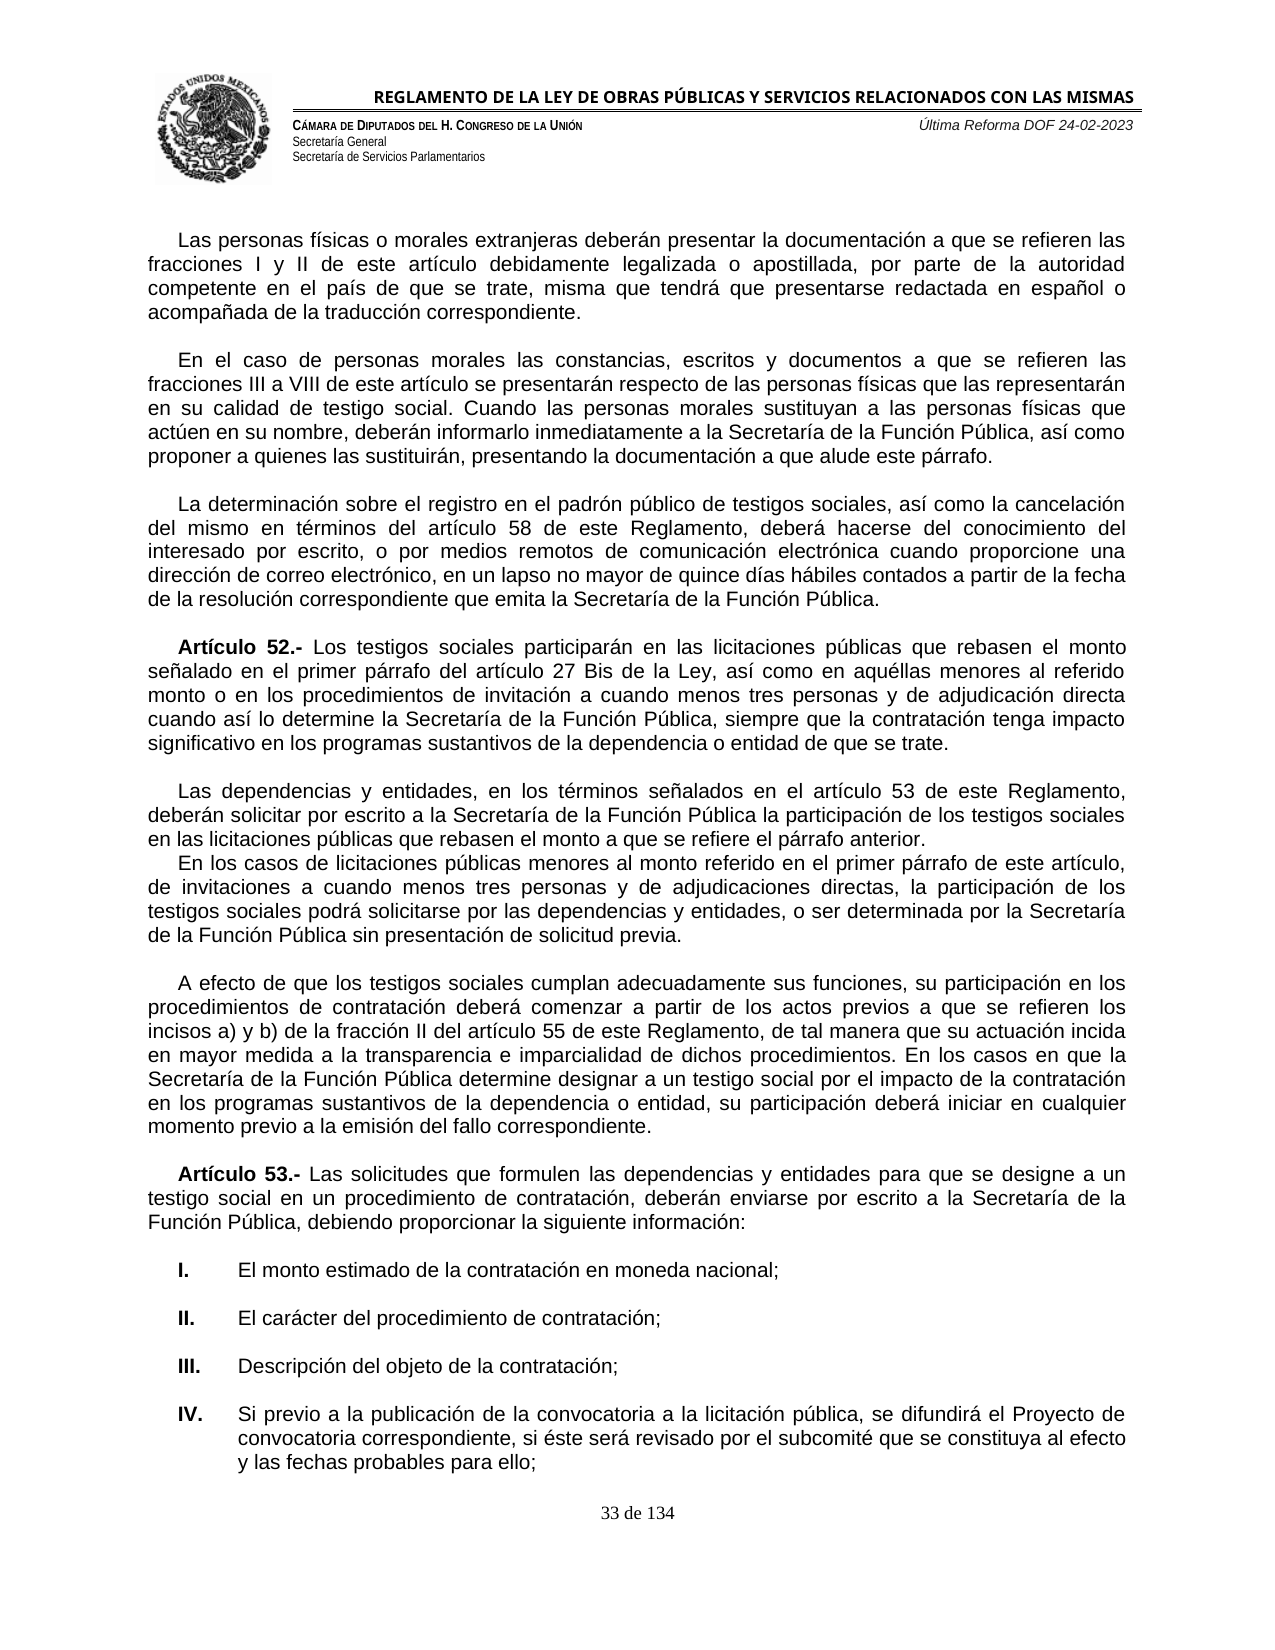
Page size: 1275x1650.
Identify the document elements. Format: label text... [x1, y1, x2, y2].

text IV. Si previo a la publicación de la convocatoria a la licitación pública, se difundirá el Proyecto de convocatoria correspondiente, si éste será revisado por el subcomité que se constituya al efecto y las fechas probables para ello; [178, 1402, 1127, 1474]
text I. El monto estimado de la contratación en moneda nacional; [178, 1258, 1127, 1282]
text Artículo 53.- Las solicitudes que formulen las dependencias y entidades para que se designe a un testigo social en un procedimiento de contratación, deberán enviarse por escrito a la Secretaría de la Función Pública, debiendo proporcionar la siguiente información: [148, 1162, 1127, 1234]
text A efecto de que los testigos sociales cumplan adecuadamente sus funciones, su participación en los procedimientos de contratación deberá comenzar a partir de los actos previos a que se refieren los incisos a) y b) de la fracción II del artículo 55 de este Reglamento, de tal manera que su actuación incida en mayor medida a la transparencia e imparcialidad de dichos procedimientos. En los casos en que la Secretaría de la Función Pública determine designar a un testigo social por el impacto de la contratación en los programas sustantivos de la dependencia o entidad, su participación deberá iniciar en cualquier momento previo a la emisión del fallo correspondiente. [148, 971, 1127, 1138]
text En el caso de personas morales las constancias, escritos y documentos a que se refieren las fracciones III a VIII de este artículo se presentarán respecto de las personas físicas que las representarán en su calidad de testigo social. Cuando las personas morales sustituyan a las personas físicas que actúen en su nombre, deberán informarlo inmediatamente a la Secretaría de la Función Pública, así como proponer a quienes las sustituirán, presentando la documentación a que alude este párrafo. [148, 348, 1127, 467]
text III. Descripción del objeto de la contratación; [178, 1354, 1127, 1378]
text En los casos de licitaciones públicas menores al monto referido en el primer párrafo de este artículo, de invitaciones a cuando menos tres personas y de adjudicaciones directas, la participación de los testigos sociales podrá solicitarse por las dependencias y entidades, o ser determinada por la Secretaría de la Función Pública sin presentación de solicitud previa. [148, 851, 1127, 947]
text Las dependencias y entidades, en los términos señalados en el artículo 53 de este Reglamento, deberán solicitar por escrito a la Secretaría de la Función Pública la participación de los testigos sociales en las licitaciones públicas que rebasen el monto a que se refiere el párrafo anterior. [148, 779, 1127, 851]
text II. El carácter del procedimiento de contratación; [178, 1306, 1127, 1330]
text Artículo 52.- Los testigos sociales participarán en las licitaciones públicas que rebasen el monto señalado en el primer párrafo del artículo 27 Bis de la Ley, así como en aquéllas menores al referido monto o en los procedimientos de invitación a cuando menos tres personas y de adjudicación directa cuando así lo determine la Secretaría de la Función Pública, siempre que la contratación tenga impacto significativo en los programas sustantivos de la dependencia o entidad de que se trate. [148, 635, 1127, 755]
text Las personas físicas o morales extranjeras deberán presentar la documentación a que se refieren las fracciones I y II de este artículo debidamente legalizada o apostillada, por parte de la autoridad competente en el país de que se trate, misma que tendrá que presentarse redactada en español o acompañada de la traducción correspondiente. [148, 228, 1127, 324]
text La determinación sobre el registro en el padrón público de testigos sociales, así como la cancelación del mismo en términos del artículo 58 de este Reglamento, deberá hacerse del conocimiento del interesado por escrito, o por medios remotos de comunicación electrónica cuando proporcione una dirección de correo electrónico, en un lapso no mayor de quince días hábiles contados a partir de la fecha de la resolución correspondiente que emita la Secretaría de la Función Pública. [148, 491, 1127, 611]
